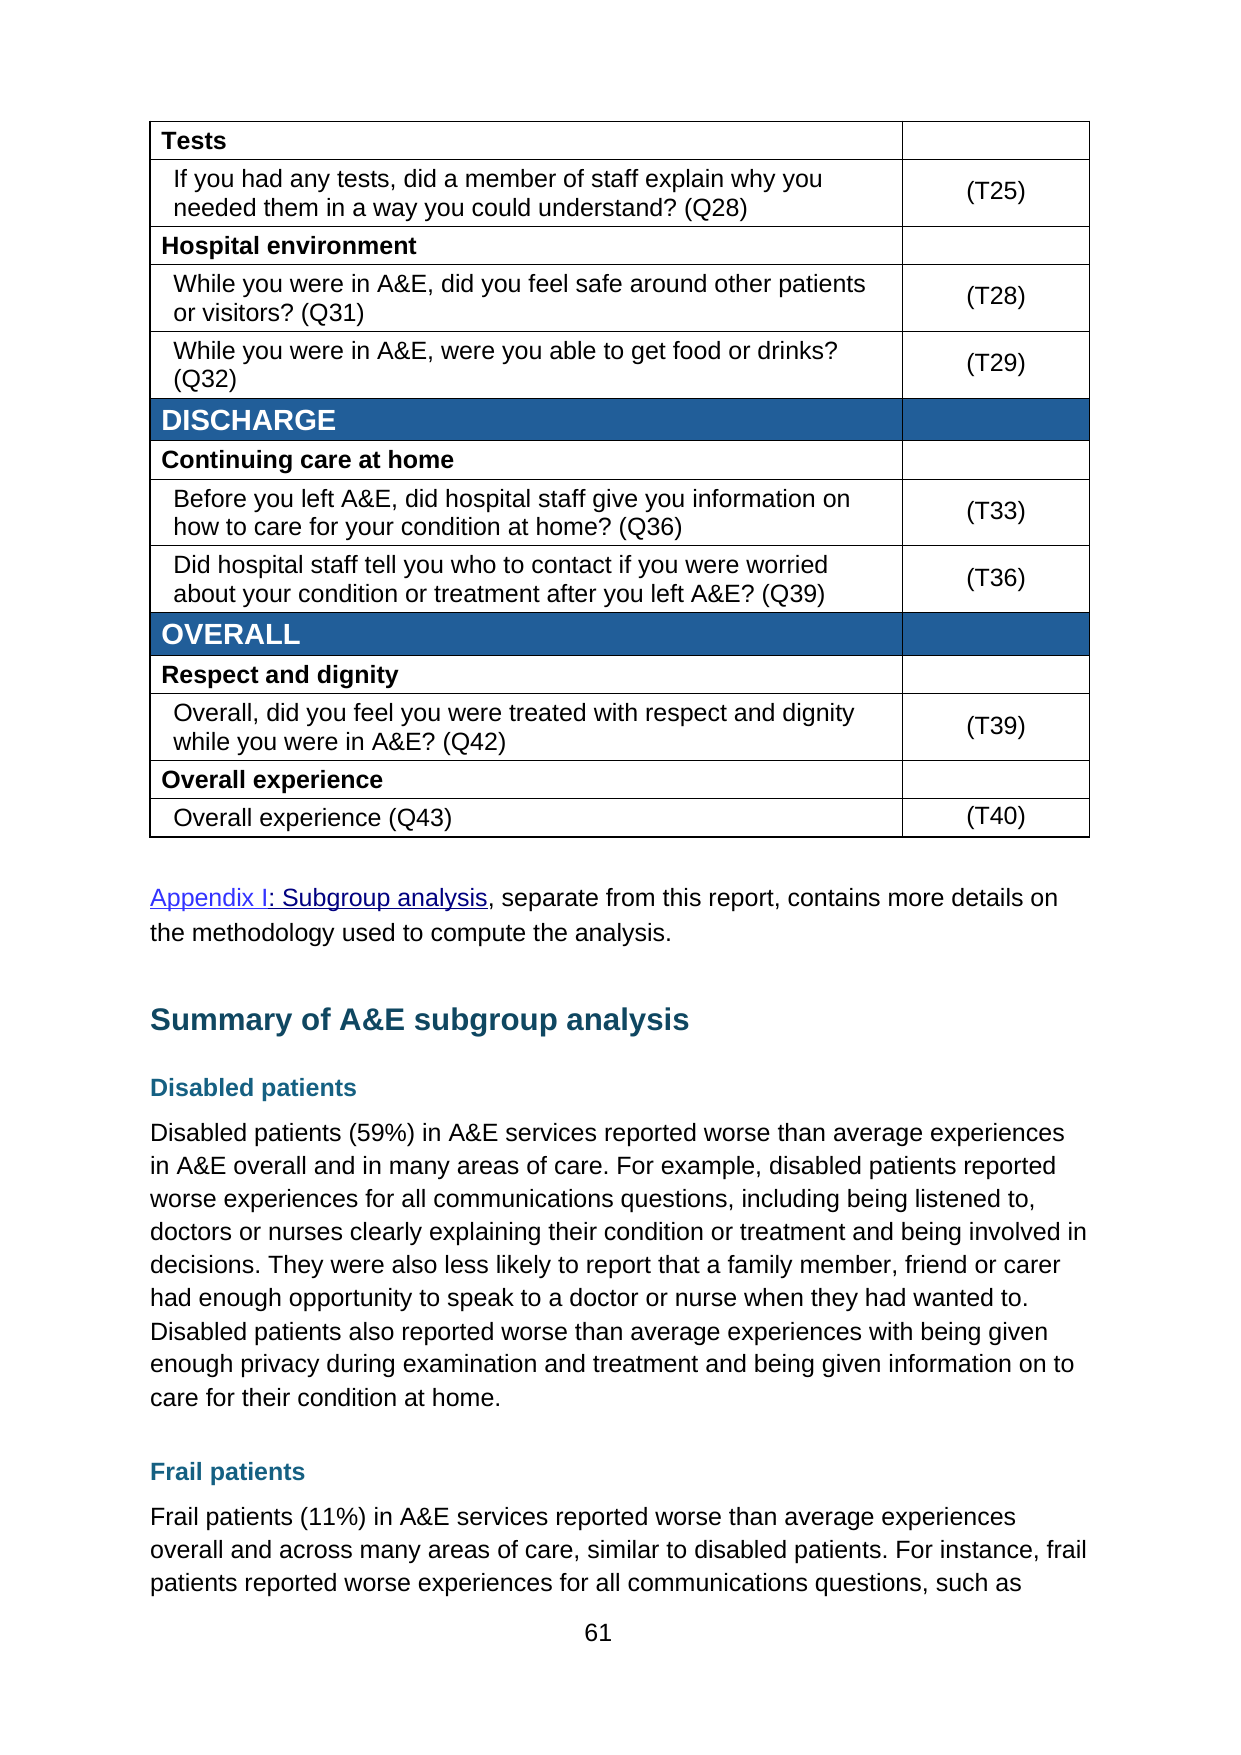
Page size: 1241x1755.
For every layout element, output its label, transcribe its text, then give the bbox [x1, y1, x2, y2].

table_cell If you had any tests, did a member of staff explain why you needed them in a way you could understand? (Q28) [151, 160, 902, 226]
table_cell Respect and dignity [151, 656, 902, 693]
table_cell (T25) [903, 160, 1089, 226]
table_cell Overall experience [151, 761, 902, 798]
table_cell Overall experience (Q43) [151, 799, 902, 836]
table_cell [903, 399, 1089, 440]
text Frail patients (11%) in A&E services reported worse than average experiences overall and across many areas of care, similar to disabled patients. For instance, frail patients reported worse experiences for all communications questions, such as [150, 1502, 1090, 1597]
table_cell Overall, did you feel you were treated with respect and dignity while you were in A&E? (Q42) [151, 694, 902, 760]
table_cell [903, 761, 1089, 798]
table_cell Hospital environment [151, 227, 902, 264]
table_cell [903, 656, 1089, 693]
table_cell (T36) [903, 546, 1089, 612]
table_header Tests [151, 122, 902, 159]
table_cell (T28) [903, 265, 1089, 331]
table_cell (T29) [903, 332, 1089, 397]
text Summary of A&E subgroup analysis [150, 1001, 1090, 1037]
table_cell (T33) [903, 480, 1089, 545]
table_header [903, 122, 1089, 159]
table_cell While you were in A&E, did you feel safe around other patients or visitors? (Q31) [151, 265, 902, 331]
table_cell (T39) [903, 694, 1089, 760]
table_cell [903, 227, 1089, 264]
text Disabled patients [150, 1073, 1090, 1102]
table_cell [903, 441, 1089, 478]
table_cell (T40) [903, 799, 1089, 836]
text Disabled patients (59%) in A&E services reported worse than average experiences in A&E overall and in many areas of care. For example, disabled patients reported worse experiences for all communications questions, including being listened to, doctors or nurses clearly explaining their condition or treatment and being involved in decisions. They were also less likely to report that a family member, friend or carer had enough opportunity to speak to a doctor or nurse when they had wanted to. Disabled patients also reported worse than average experiences with being given enough privacy during examination and treatment and being given information on to care for their condition at home. [150, 1118, 1090, 1411]
table_cell Before you left A&E, did hospital staff give you information on how to care for your condition at home? (Q36) [151, 480, 902, 545]
table_cell Did hospital staff tell you who to contact if you were worried about your condition or treatment after you left A&E? (Q39) [151, 546, 902, 612]
text Appendix I: Subgroup analysis, separate from this report, contains more details on the methodology used to compute the analysis. [150, 883, 1090, 947]
table_cell DISCHARGE [151, 399, 902, 440]
table_cell While you were in A&E, were you able to get food or drinks? (Q32) [151, 332, 902, 397]
table_cell [903, 613, 1089, 655]
table_cell Continuing care at home [151, 441, 902, 478]
table_cell OVERALL [151, 613, 902, 655]
text Frail patients [150, 1457, 1090, 1486]
